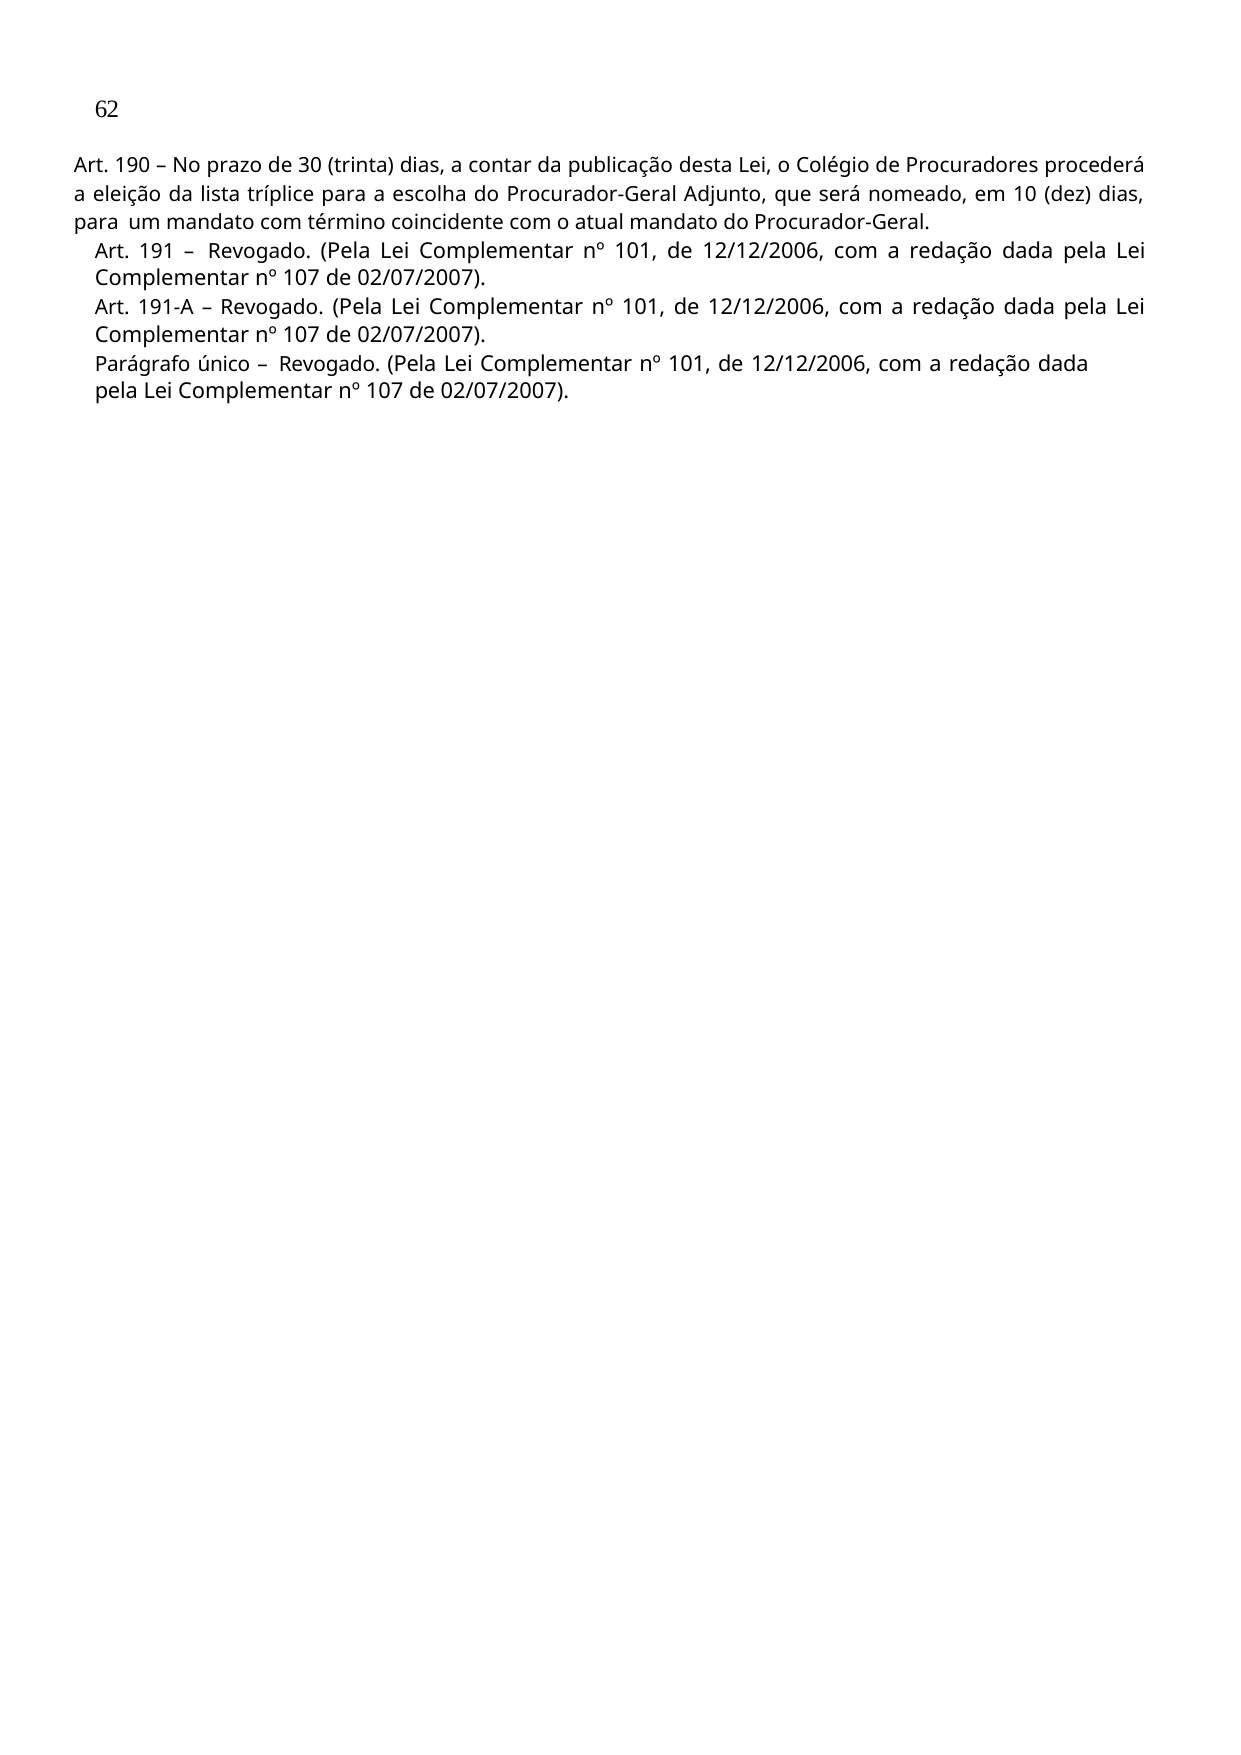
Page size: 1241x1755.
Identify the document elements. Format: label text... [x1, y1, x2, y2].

subtitle Art. 191 – Revogado. (Pela Lei Complementar nº 101, de 12/12/2006, com a redação dada pela Lei Complementar nº 107 de 02/07/2007). [94, 236, 1147, 292]
text Art. 191-A – Revogado. (Pela Lei Complementar nº 101, de 12/12/2006, com a redação dada pela Lei Complementar nº 107 de 02/07/2007). [94, 292, 1146, 349]
text Parágrafo único – Revogado. (Pela Lei Complementar nº 101, de 12/12/2006, com a redação dada pela Lei Complementar nº 107 de 02/07/2007). [94, 349, 1088, 405]
text Art. 190 – No prazo de 30 (trinta) dias, a contar da publicação desta Lei, o Colégio de Procuradores procederá a eleição da lista tríplice para a escolha do Procurador-Geral Adjunto, que será nomeado, em 10 (dez) dias, para um mandato com término coincidente com o atual mandato do Procurador-Geral. [74, 150, 1146, 236]
